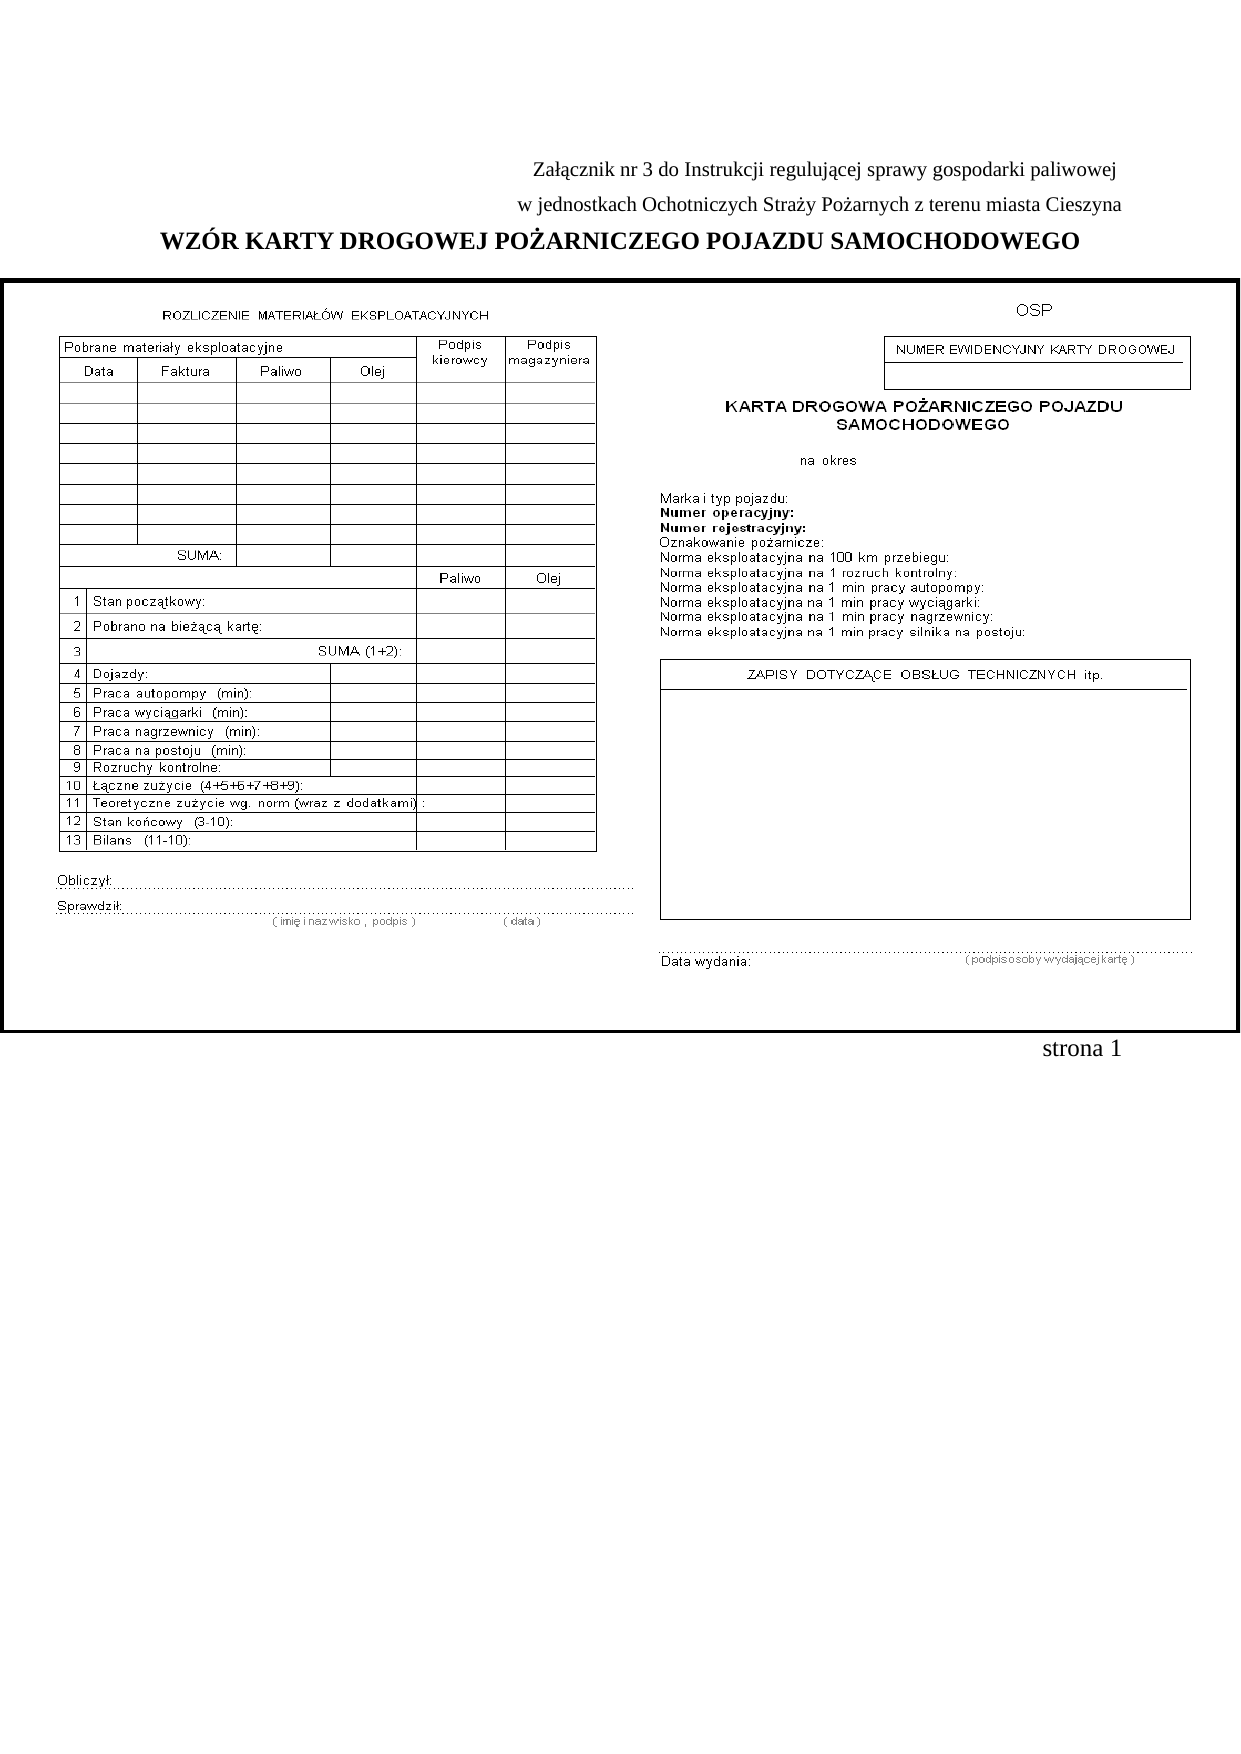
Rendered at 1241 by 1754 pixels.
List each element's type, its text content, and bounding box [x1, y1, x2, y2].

text WZÓR KARTY DROGOWEJ POŻARNICZEGO POJAZDU SAMOCHODOWEGO [118, 226, 1122, 255]
text [118, 265, 1122, 278]
text w jednostkach Ochotniczych Straży Pożarnych z terenu miasta Cieszyna [118, 192, 1122, 216]
text Załącznik nr 3 do Instrukcji regulującej sprawy gospodarki paliwowej [118, 157, 1122, 181]
picture [0, 278, 1241, 1033]
text strona 1 [118, 1033, 1122, 1061]
